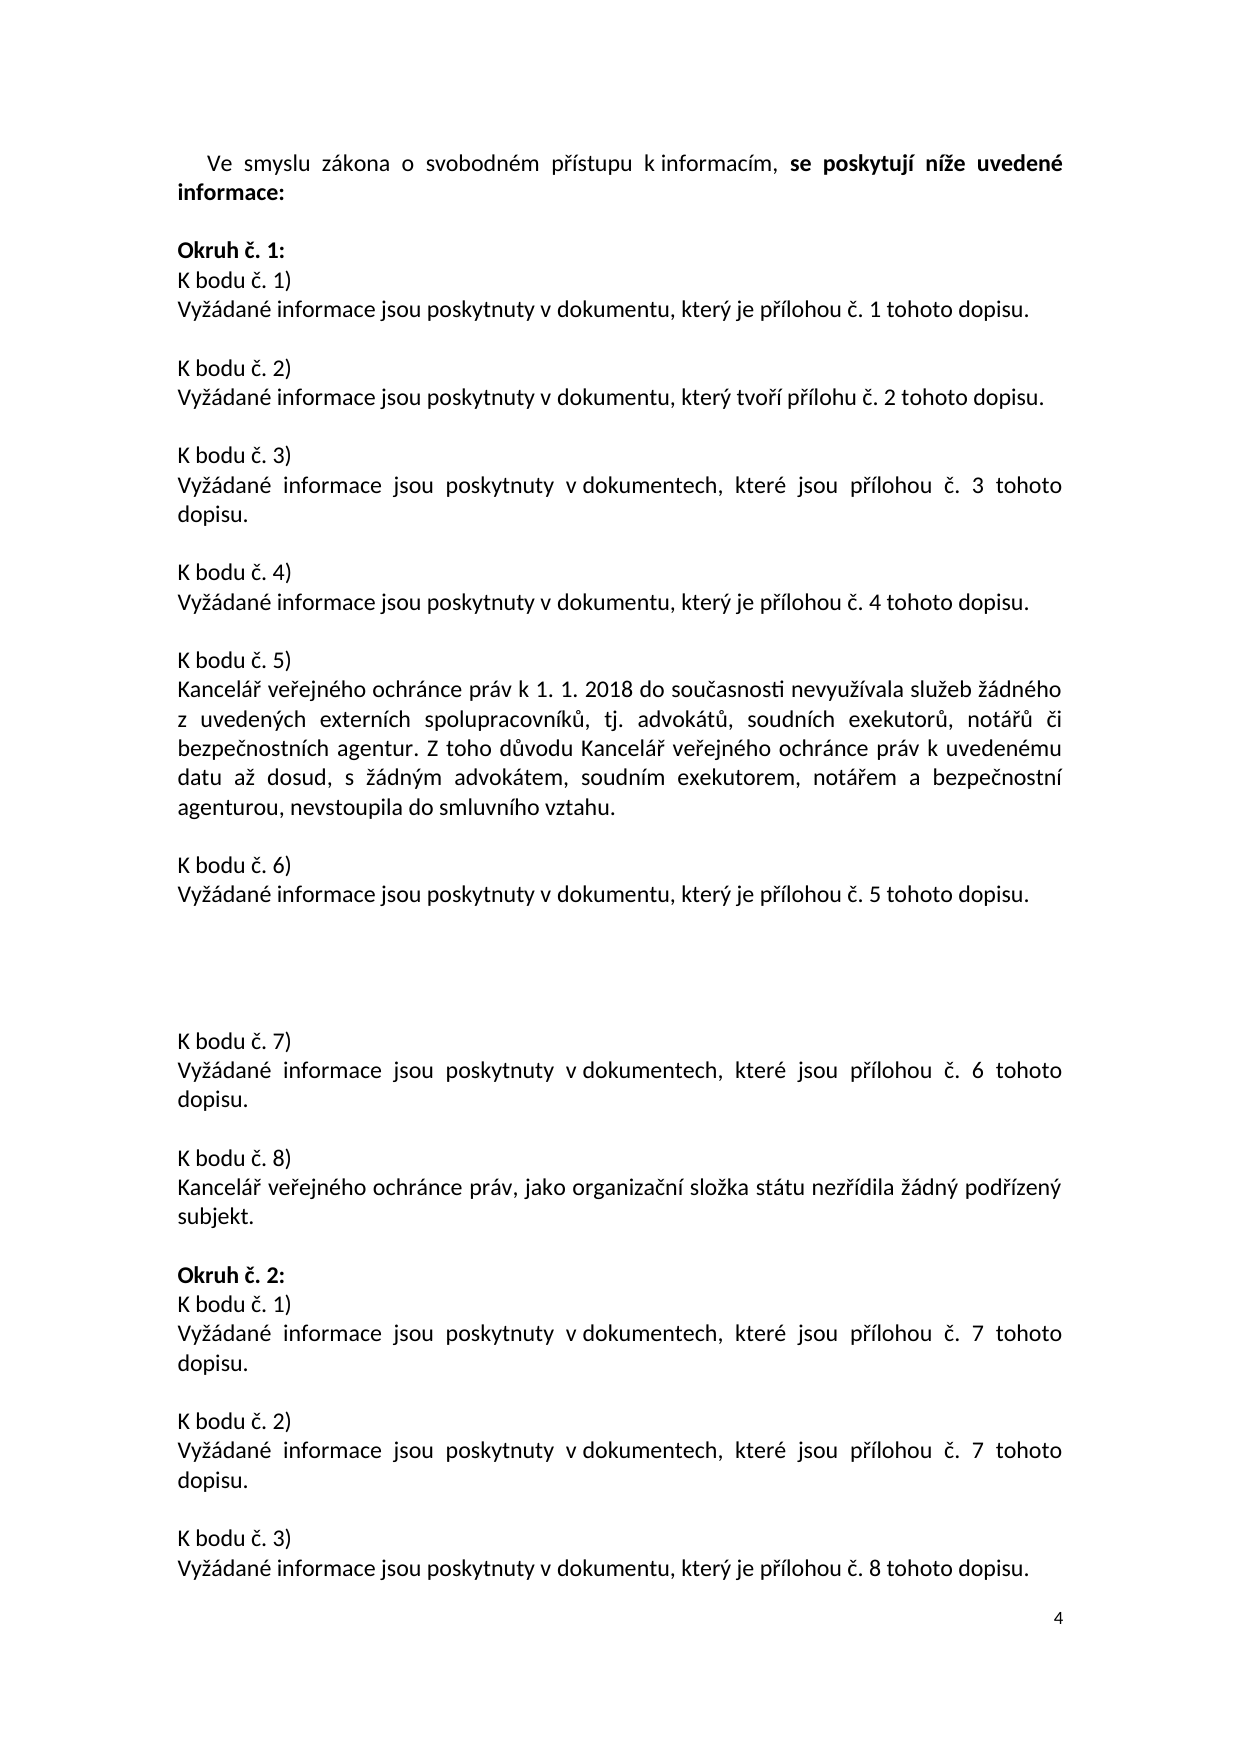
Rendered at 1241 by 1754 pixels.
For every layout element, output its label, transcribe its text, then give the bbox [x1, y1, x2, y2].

text Okruh č. 2: [177, 1260, 1063, 1289]
text K bodu č. 3) [177, 440, 1063, 470]
text Okruh č. 1: [177, 236, 1063, 265]
text Vyžádané informace jsou poskytnuty v dokumentech, které jsou přílohou č. 7 tohoto dopisu. [177, 1318, 1063, 1377]
text Kancelář veřejného ochránce práv k 1. 1. 2018 do současnosti nevyužívala služeb žádného z uvedených externích spolupracovníků, tj. advokátů, soudních exekutorů, notářů či bezpečnostních agentur. Z toho důvodu Kancelář veřejného ochránce práv k uvedenému datu až dosud, s žádným advokátem, soudním exekutorem, notářem a bezpečnostní agenturou, nevstoupila do smluvního vztahu. [177, 674, 1063, 821]
text K bodu č. 1) [177, 1289, 1063, 1318]
text Vyžádané informace jsou poskytnuty v dokumentu, který tvoří přílohu č. 2 tohoto dopisu. [177, 382, 1063, 411]
text K bodu č. 1) [177, 265, 1063, 294]
text K bodu č. 3) [177, 1523, 1063, 1553]
text Vyžádané informace jsou poskytnuty v dokumentu, který je přílohou č. 5 tohoto dopisu. [177, 879, 1063, 909]
text K bodu č. 8) [177, 1143, 1063, 1172]
text K bodu č. 4) [177, 557, 1063, 587]
text K bodu č. 7) [177, 1026, 1063, 1055]
text Vyžádané informace jsou poskytnuty v dokumentech, které jsou přílohou č. 7 tohoto dopisu. [177, 1436, 1063, 1494]
text K bodu č. 2) [177, 1406, 1063, 1436]
text Kancelář veřejného ochránce práv, jako organizační složka státu nezřídila žádný podřízený subjekt. [177, 1172, 1063, 1231]
text Vyžádané informace jsou poskytnuty v dokumentech, které jsou přílohou č. 3 tohoto dopisu. [177, 470, 1063, 528]
text Vyžádané informace jsou poskytnuty v dokumentech, které jsou přílohou č. 6 tohoto dopisu. [177, 1055, 1063, 1114]
text K bodu č. 2) [177, 353, 1063, 382]
text Vyžádané informace jsou poskytnuty v dokumentu, který je přílohou č. 4 tohoto dopisu. [177, 587, 1063, 616]
text Ve smyslu zákona o svobodném přístupu k informacím, se poskytují níže uvedené informace: [177, 148, 1063, 206]
text Vyžádané informace jsou poskytnuty v dokumentu, který je přílohou č. 8 tohoto dopisu. [177, 1553, 1063, 1582]
text K bodu č. 5) [177, 645, 1063, 674]
text K bodu č. 6) [177, 850, 1063, 879]
text Vyžádané informace jsou poskytnuty v dokumentu, který je přílohou č. 1 tohoto dopisu. [177, 294, 1063, 323]
